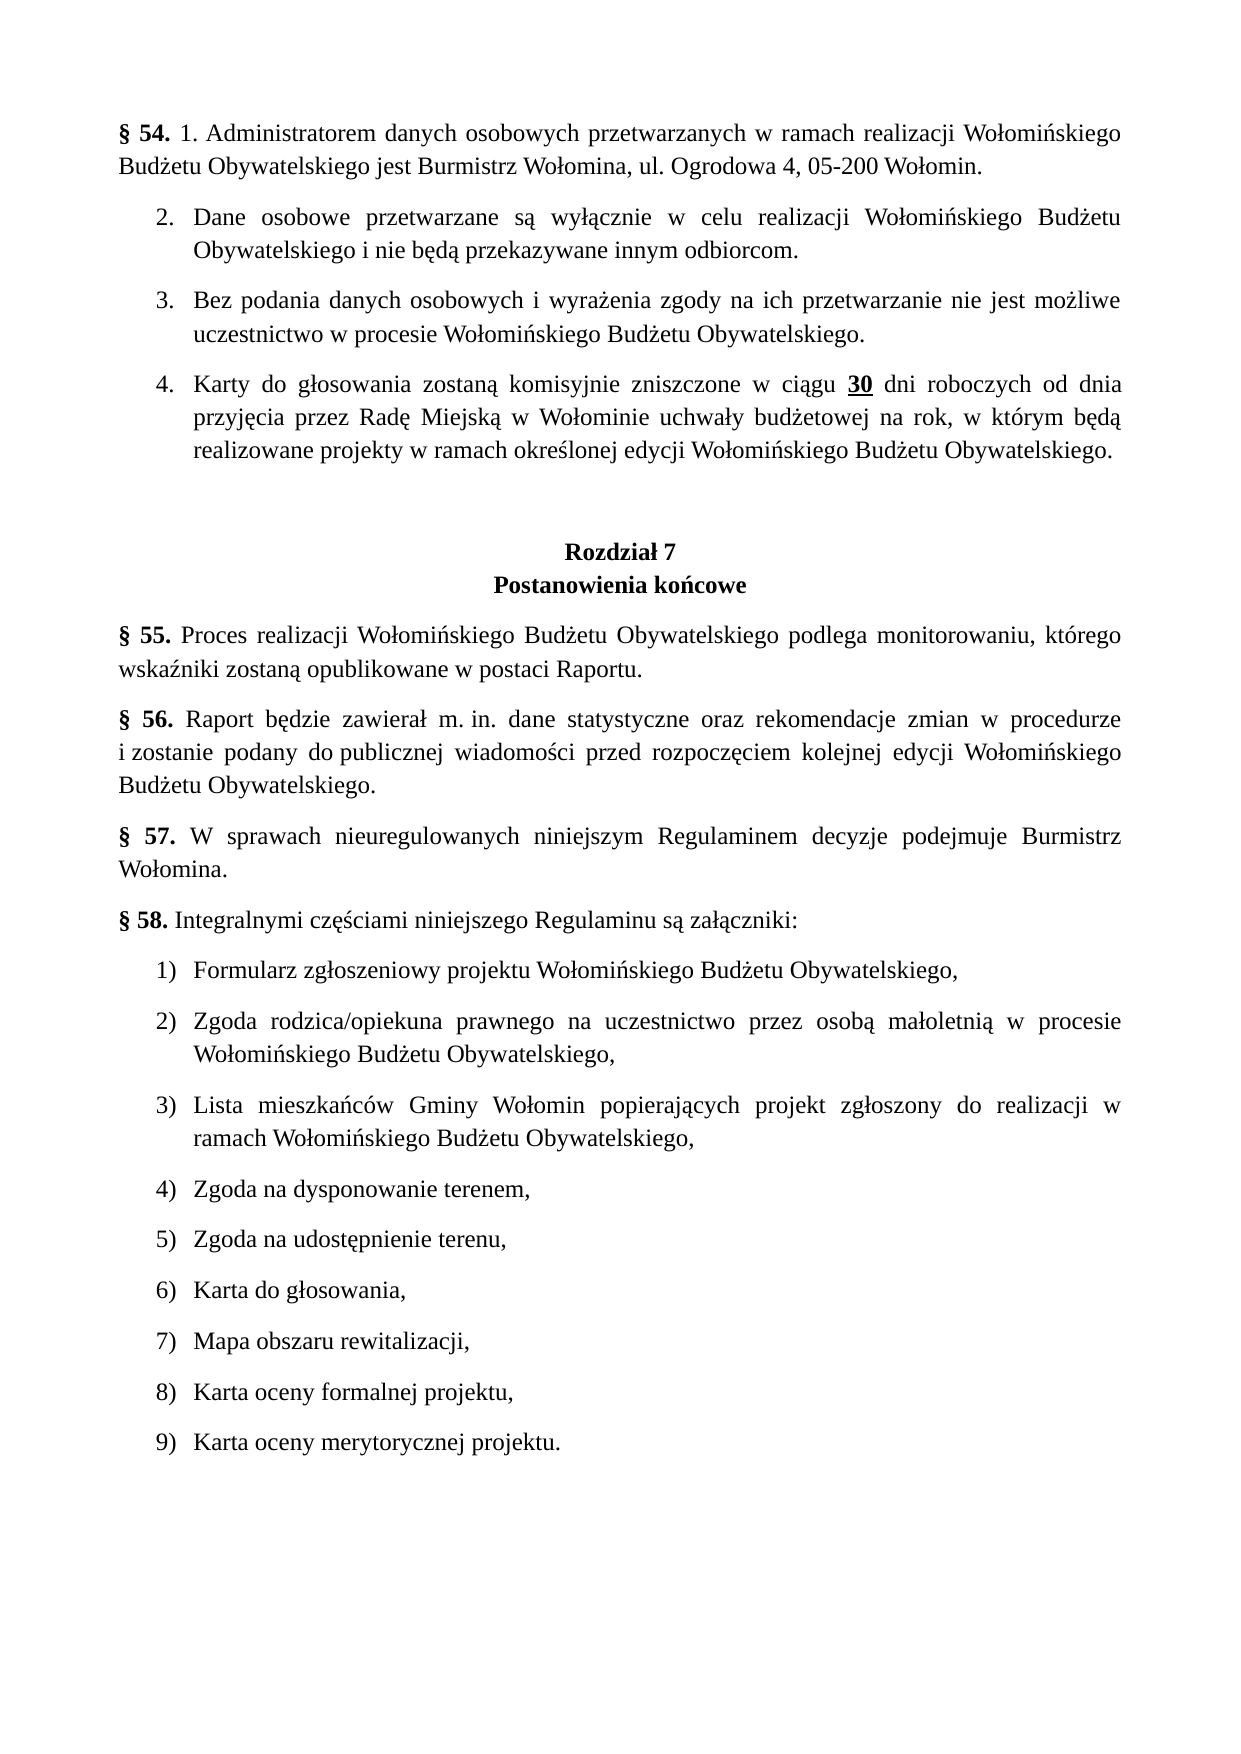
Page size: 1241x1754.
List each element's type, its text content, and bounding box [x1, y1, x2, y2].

text § 56. Raport będzie zawierał m. in. dane statystyczne oraz rekomendacje zmian w procedurze i zostanie podany do publicznej wiadomości przed rozpoczęciem kolejnej edycji Wołomińskiego Budżetu Obywatelskiego. [118, 704, 1122, 799]
text § 54. 1. Administratorem danych osobowych przetwarzanych w ramach realizacji Wołomińskiego Budżetu Obywatelskiego jest Burmistrz Wołomina, ul. Ogrodowa 4, 05-200 Wołomin. [118, 118, 1122, 180]
text Postanowienia końcowe [118, 570, 1122, 599]
list Bez podania danych osobowych i wyrażenia zgody na ich przetwarzanie nie jest możliwe uczestnictwo w procesie Wołomińskiego Budżetu Obywatelskiego. [156, 286, 1122, 347]
list Formularz zgłoszeniowy projektu Wołomińskiego Budżetu Obywatelskiego, [156, 956, 1122, 984]
list Dane osobowe przetwarzane są wyłącznie w celu realizacji Wołomińskiego Budżetu Obywatelskiego i nie będą przekazywane innym odbiorcom. [156, 202, 1122, 264]
list Karta oceny merytorycznej projektu. [156, 1427, 1122, 1456]
text § 58. Integralnymi częściami niniejszego Regulaminu są załączniki: [118, 905, 1122, 934]
list Zgoda na udostępnienie terenu, [156, 1224, 1122, 1253]
list Karty do głosowania zostaną komisyjnie zniszczone w ciągu 30 dni roboczych od dnia przyjęcia przez Radę Miejską w Wołominie uchwały budżetowej na rok, w którym będą realizowane projekty w ramach określonej edycji Wołomińskiego Budżetu Obywatelskiego. [156, 369, 1122, 464]
text § 57. W sprawach nieuregulowanych niniejszym Regulaminem decyzje podejmuje Burmistrz Wołomina. [118, 821, 1122, 883]
text Rozdział 7 [118, 537, 1122, 566]
list Karta do głosowania, [156, 1275, 1122, 1304]
list Lista mieszkańców Gminy Wołomin popierających projekt zgłoszony do realizacji w ramach Wołomińskiego Budżetu Obywatelskiego, [156, 1090, 1122, 1152]
list Karta oceny formalnej projektu, [156, 1377, 1122, 1406]
list Zgoda na dysponowanie terenem, [156, 1174, 1122, 1203]
list Mapa obszaru rewitalizacji, [156, 1326, 1122, 1355]
list Zgoda rodzica/opiekuna prawnego na uczestnictwo przez osobą małoletnią w procesie Wołomińskiego Budżetu Obywatelskiego, [156, 1006, 1122, 1068]
text § 55. Proces realizacji Wołomińskiego Budżetu Obywatelskiego podlega monitorowaniu, którego wskaźniki zostaną opublikowane w postaci Raportu. [118, 621, 1122, 682]
